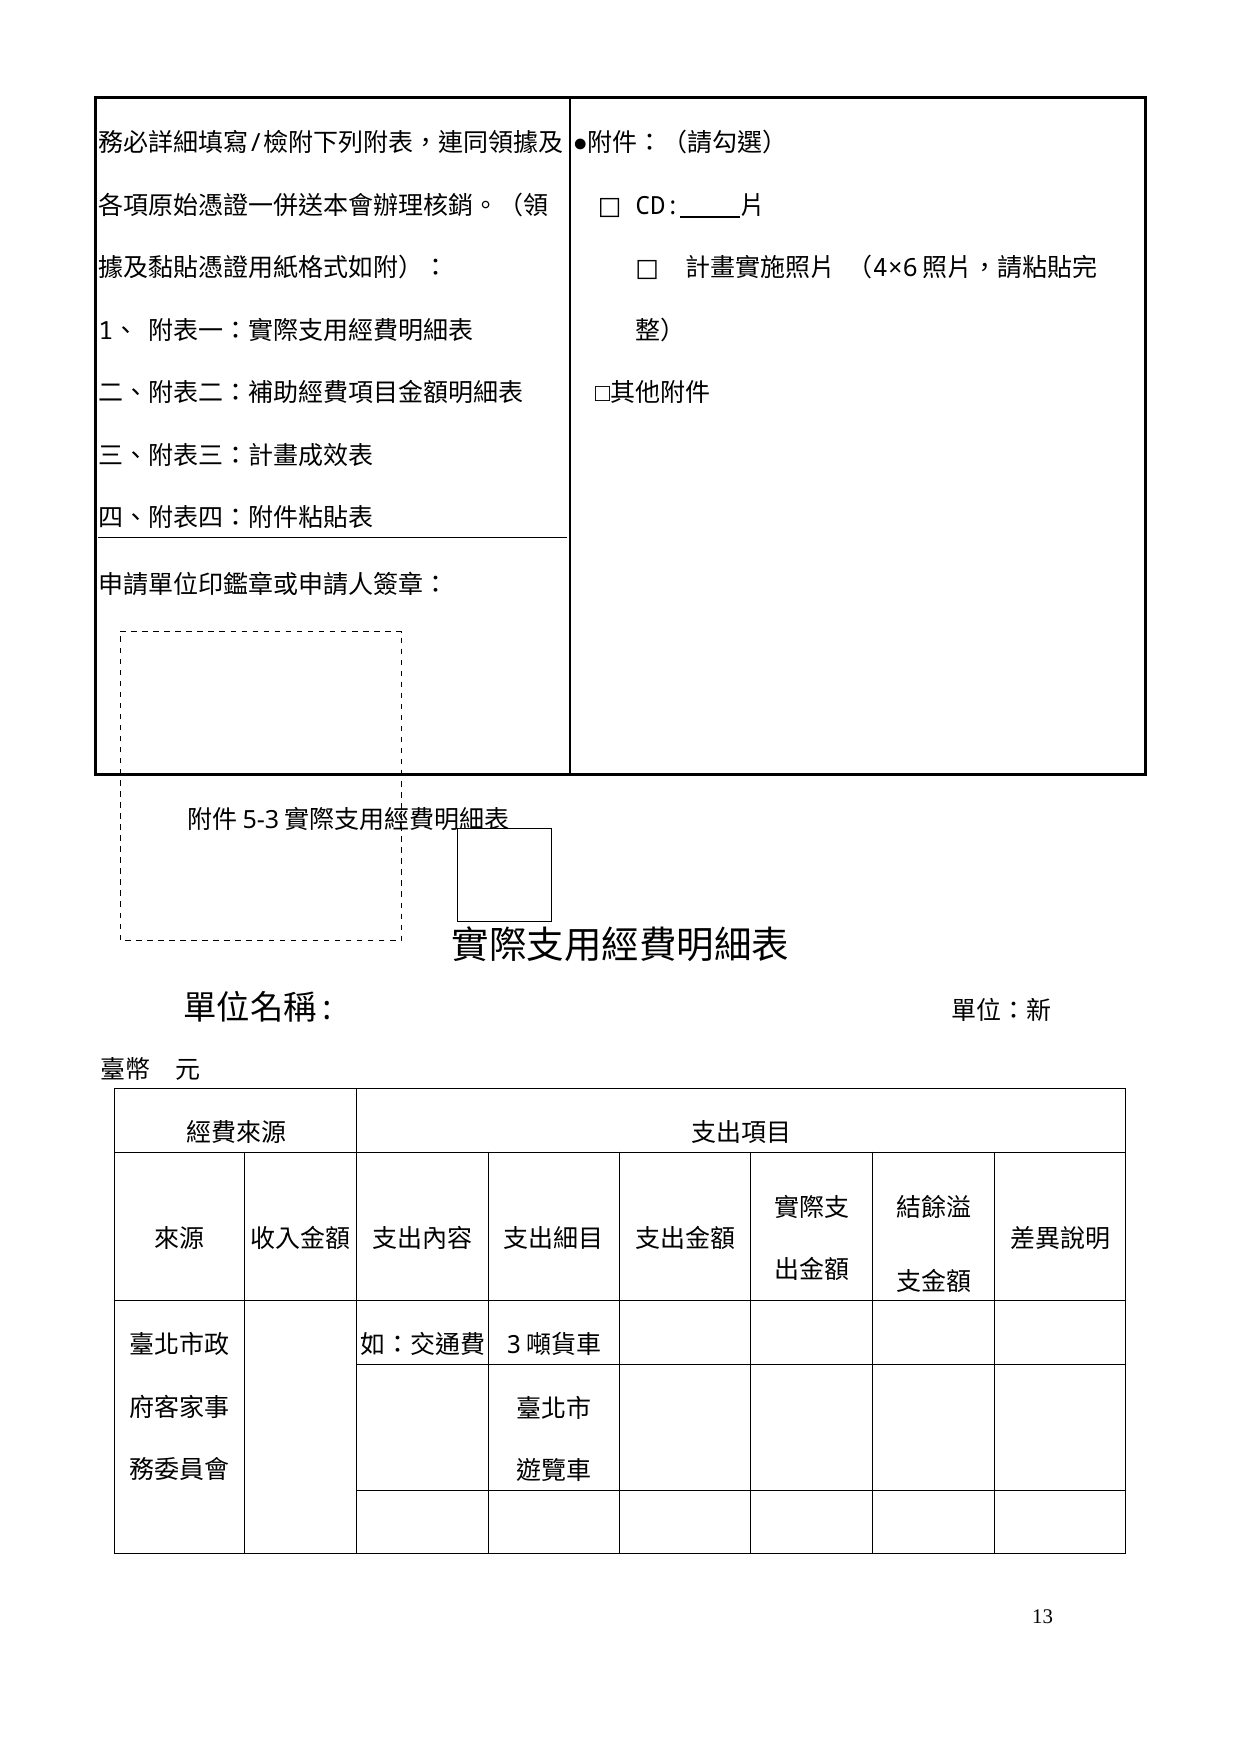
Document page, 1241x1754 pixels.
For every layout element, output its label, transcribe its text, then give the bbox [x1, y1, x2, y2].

table_cell 結餘溢 支金額 [873, 1153, 994, 1300]
table_cell [873, 1365, 994, 1490]
table_cell 臺北市 遊覽車 [489, 1365, 619, 1490]
table_cell 如：交通費 [357, 1301, 488, 1364]
table_cell 3噸貨車 [489, 1301, 619, 1364]
table_cell [995, 1365, 1125, 1490]
table_cell 臺北市政府客家事務委員會 [115, 1301, 244, 1553]
table_cell [357, 1491, 488, 1553]
table_cell [751, 1491, 872, 1553]
table_cell ●附件：（請勾選） CD: 片 計畫實施照片 （4×6照片，請粘貼完整） □其他附件 [571, 99, 1144, 772]
table_cell [751, 1365, 872, 1490]
table_cell 支出金額 [620, 1153, 750, 1300]
table_cell [873, 1491, 994, 1553]
table_cell 差異說明 [995, 1153, 1125, 1300]
table_cell [751, 1301, 872, 1364]
table_cell [489, 1491, 619, 1553]
table_cell 來源 [115, 1153, 244, 1300]
table_cell 務必詳細填寫/檢附下列附表，連同領據及各項原始憑證一併送本會辦理核銷。（領據及黏貼憑證用紙格式如附）： 附表一：實際支用經費明細表 二、附表二：補助經費項目金額明細表 三、附表三：計畫成效表 四、附表四：附件粘貼表 申請單位印鑑章或申請人簽章： [97, 99, 569, 772]
table_cell 支出細目 [489, 1153, 619, 1300]
table_cell [995, 1491, 1125, 1553]
table_cell [357, 1365, 488, 1490]
table_cell [620, 1301, 750, 1364]
table_cell [620, 1365, 750, 1490]
text 單位名稱: 單位：新臺幣 元 [100, 963, 1053, 1088]
table_cell 實際支 出金額 [751, 1153, 872, 1300]
table_cell [995, 1301, 1125, 1364]
table_cell 收入金額 [245, 1153, 356, 1300]
table_header 經費來源 [115, 1089, 356, 1152]
text 實際支用經費明細表 [187, 901, 1053, 963]
table_header 支出項目 [357, 1089, 1125, 1152]
text 附件5-3實際支用經費明細表 [187, 776, 1053, 838]
table_cell 支出內容 [357, 1153, 488, 1300]
table_cell [245, 1301, 356, 1553]
table_cell [873, 1301, 994, 1364]
table_cell [620, 1491, 750, 1553]
